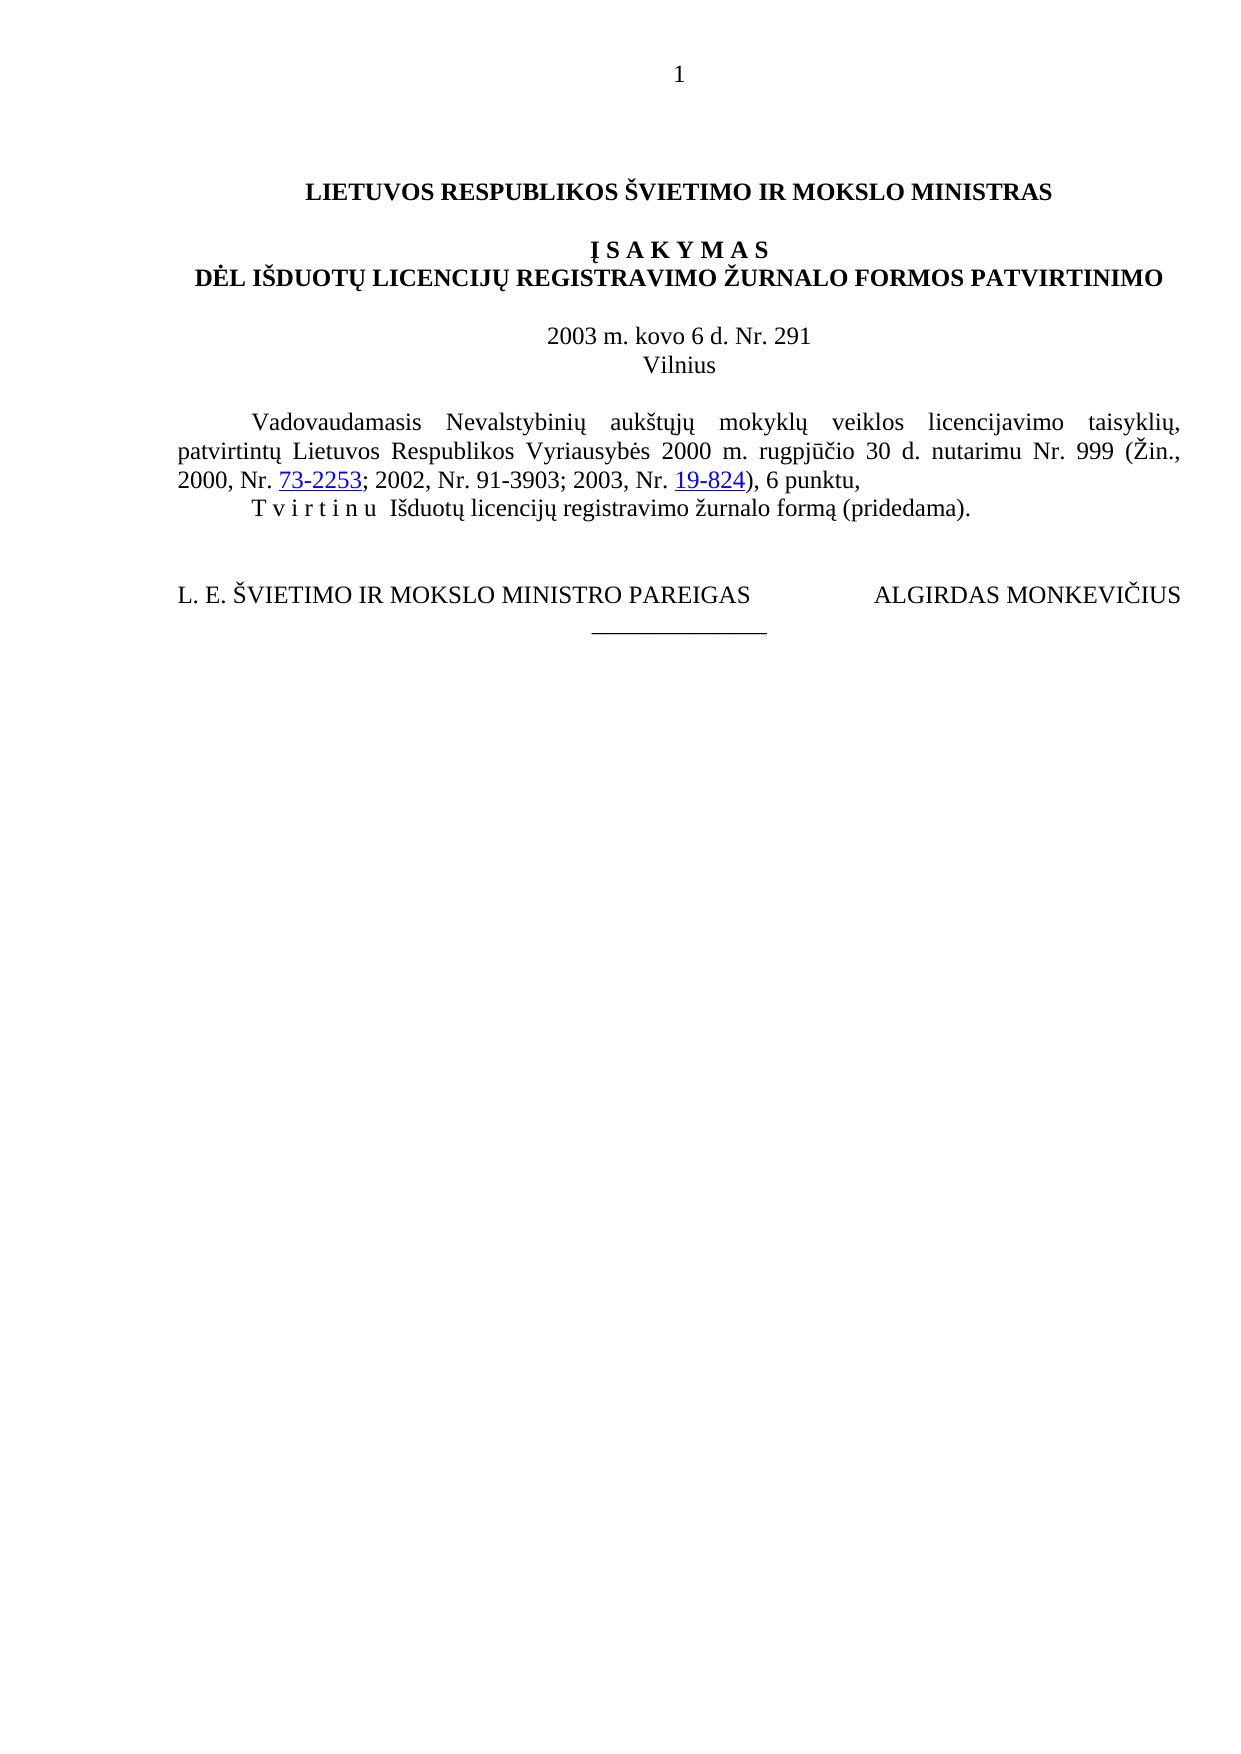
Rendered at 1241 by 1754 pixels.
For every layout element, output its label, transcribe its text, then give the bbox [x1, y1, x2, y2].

text DĖL IŠDUOTŲ LICENCIJŲ REGISTRAVIMO ŽURNALO FORMOS PATVIRTINIMO [177, 263, 1181, 292]
text Į S A K Y M A S [177, 235, 1181, 263]
text Tvirtinu Išduotų licencijų registravimo žurnalo formą (pridedama). [177, 493, 1181, 522]
text 2003 m. kovo 6 d. Nr. 291 [177, 321, 1181, 350]
text ______________ [177, 608, 1181, 637]
text Vadovaudamasis Nevalstybinių aukštųjų mokyklų veiklos licencijavimo taisyklių, patvirtintų Lietuvos Respublikos Vyriausybės 2000 m. rugpjūčio 30 d. nutarimu Nr. 999 (Žin., 2000, Nr. 73-2253; 2002, Nr. 91-3903; 2003, Nr. 19-824), 6 punktu, [177, 407, 1181, 493]
text L. E. ŠVIETIMO IR MOKSLO MINISTRO PAREIGAS ALGIRDAS MONKEVIČIUS [177, 580, 1181, 608]
text LIETUVOS RESPUBLIKOS ŠVIETIMO IR MOKSLO MINISTRAS [177, 177, 1181, 206]
text Vilnius [177, 350, 1181, 378]
